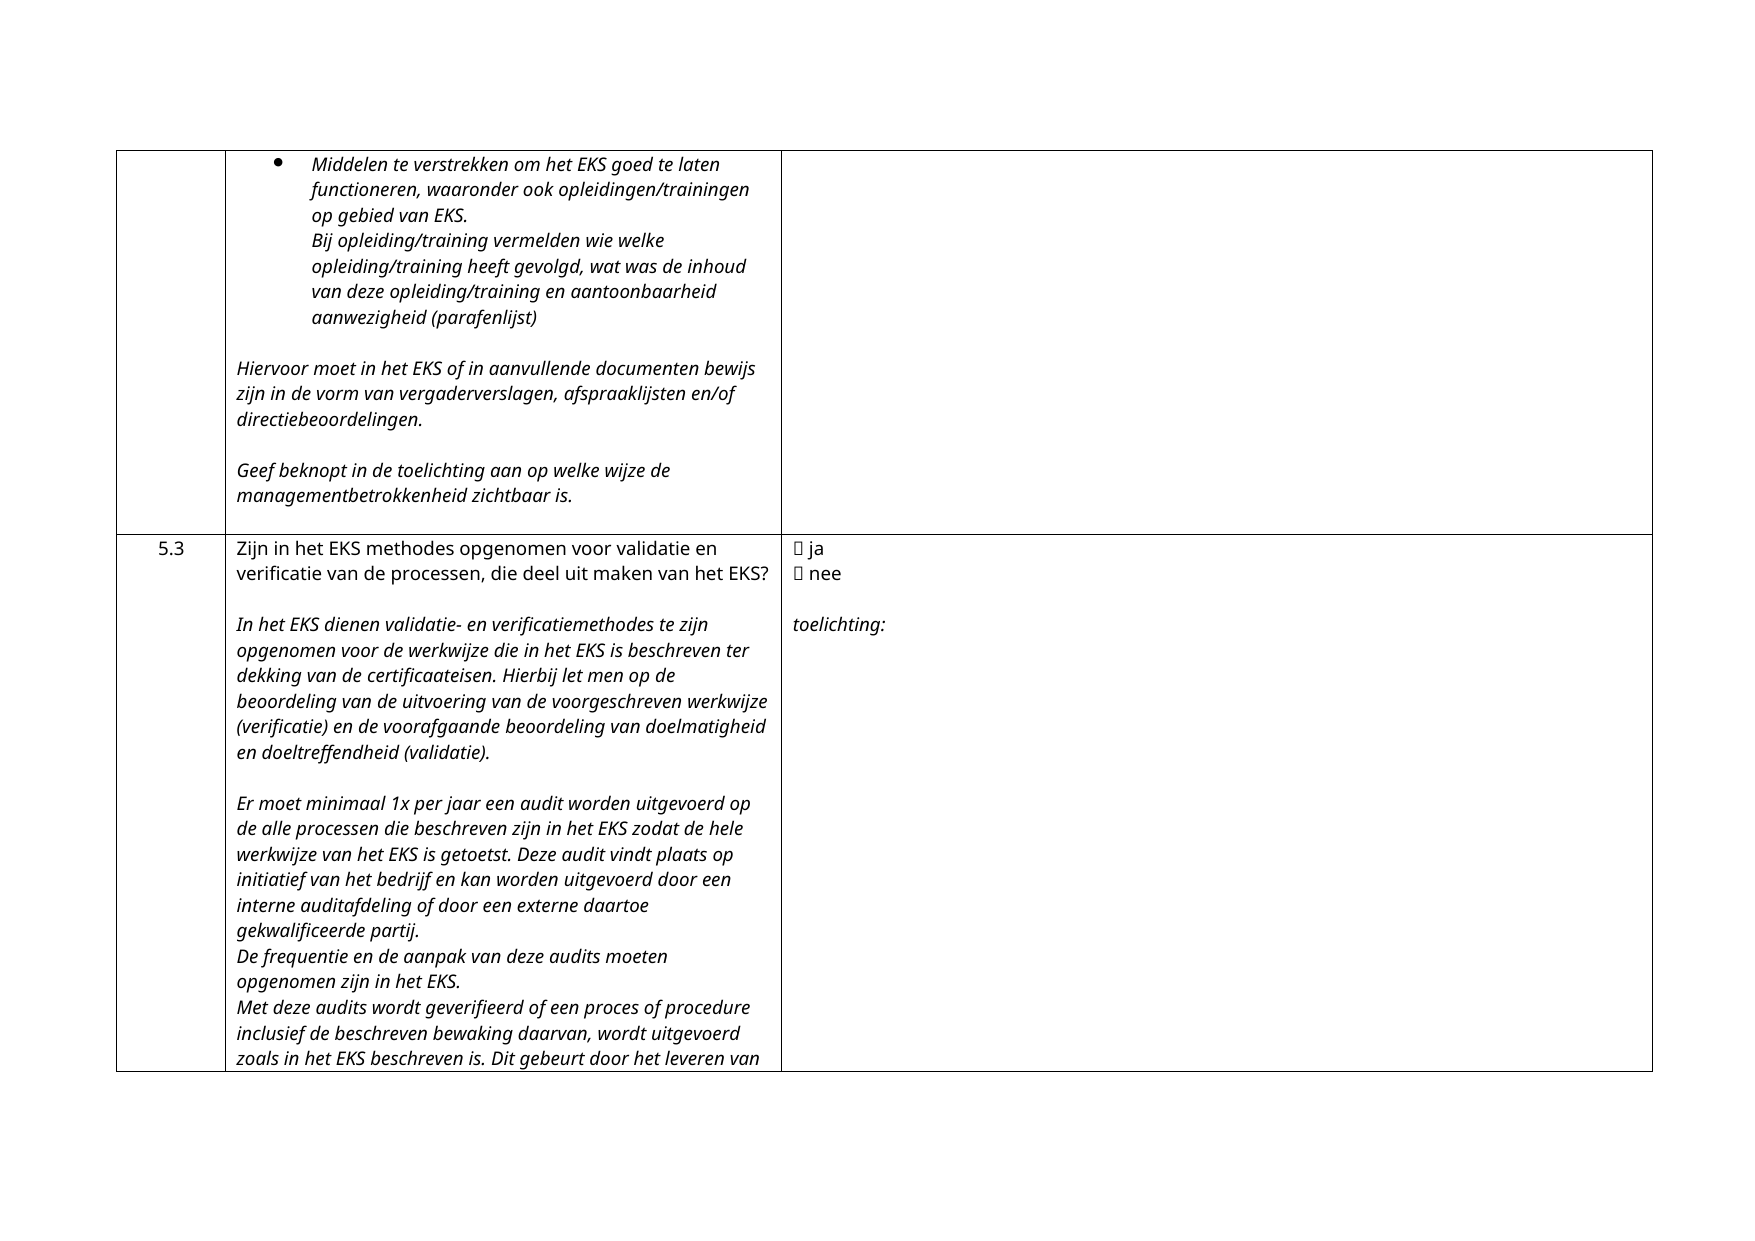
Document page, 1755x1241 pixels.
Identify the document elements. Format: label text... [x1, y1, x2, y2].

table_cell [117, 151, 225, 534]
table_cell [782, 151, 1652, 534]
table_cell  ja  nee toelichting: [782, 535, 1652, 1071]
table_cell Zo ja, is het proces van managementbetrokkenheid adequaat ingevuld? Het management van het bedrijf moet aantoonbaar betrokken zijn bij het ontwikkelen, invoeren en continu verbeteren van het EKS. Het gaat dan om de betrokkenheid bij beheer en uitvoering, certificering, het omgaan met tekortkomingen, klachten, interne audits, middelen beschikbaar stellen, opleidingen etc. Dat kan door: Te tonen dat het functioneren van het EKS een onderdeel is van de doelstellingen van het bedrijf Dit ook binnen het bedrijf uit te dragen Een beleid hiervoor te ontwikkelen Directiebeoordelingen uit te voeren Middelen te verstrekken om het EKS goed te laten functioneren, waaronder ook opleidingen/trainingen op gebied van EKS. Bij opleiding/training vermelden wie welke opleiding/training heeft gevolgd, wat was de inhoud van deze opleiding/training en aantoonbaarheid aanwezigheid (parafenlijst) Hiervoor moet in het EKS of in aanvullende documenten bewijs zijn in de vorm van vergaderverslagen, afspraaklijsten en/of directiebeoordelingen. Geef beknopt in de toelichting aan op welke wijze de managementbetrokkenheid zichtbaar is. [226, 151, 781, 534]
table_cell 5.3 [117, 535, 225, 1071]
table_cell Zijn in het EKS methodes opgenomen voor validatie en verificatie van de processen, die deel uit maken van het EKS? In het EKS dienen validatie- en verificatiemethodes te zijn opgenomen voor de werkwijze die in het EKS is beschreven ter dekking van de certificaateisen. Hierbij let men op de beoordeling van de uitvoering van de voorgeschreven werkwijze (verificatie) en de voorafgaande beoordeling van doelmatigheid en doeltreffendheid (validatie). Er moet minimaal 1x per jaar een audit worden uitgevoerd op de alle processen die beschreven zijn in het EKS zodat de hele werkwijze van het EKS is getoetst. Deze audit vindt plaats op initiatief van het bedrijf en kan worden uitgevoerd door een interne auditafdeling of door een externe daartoe gekwalificeerde partij. De frequentie en de aanpak van deze audits moeten opgenomen zijn in het EKS. Met deze audits wordt geverifieerd of een proces of procedure inclusief de beschreven bewaking daarvan, wordt uitgevoerd zoals in het EKS beschreven is. Dit gebeurt door het leveren van [226, 535, 781, 1071]
